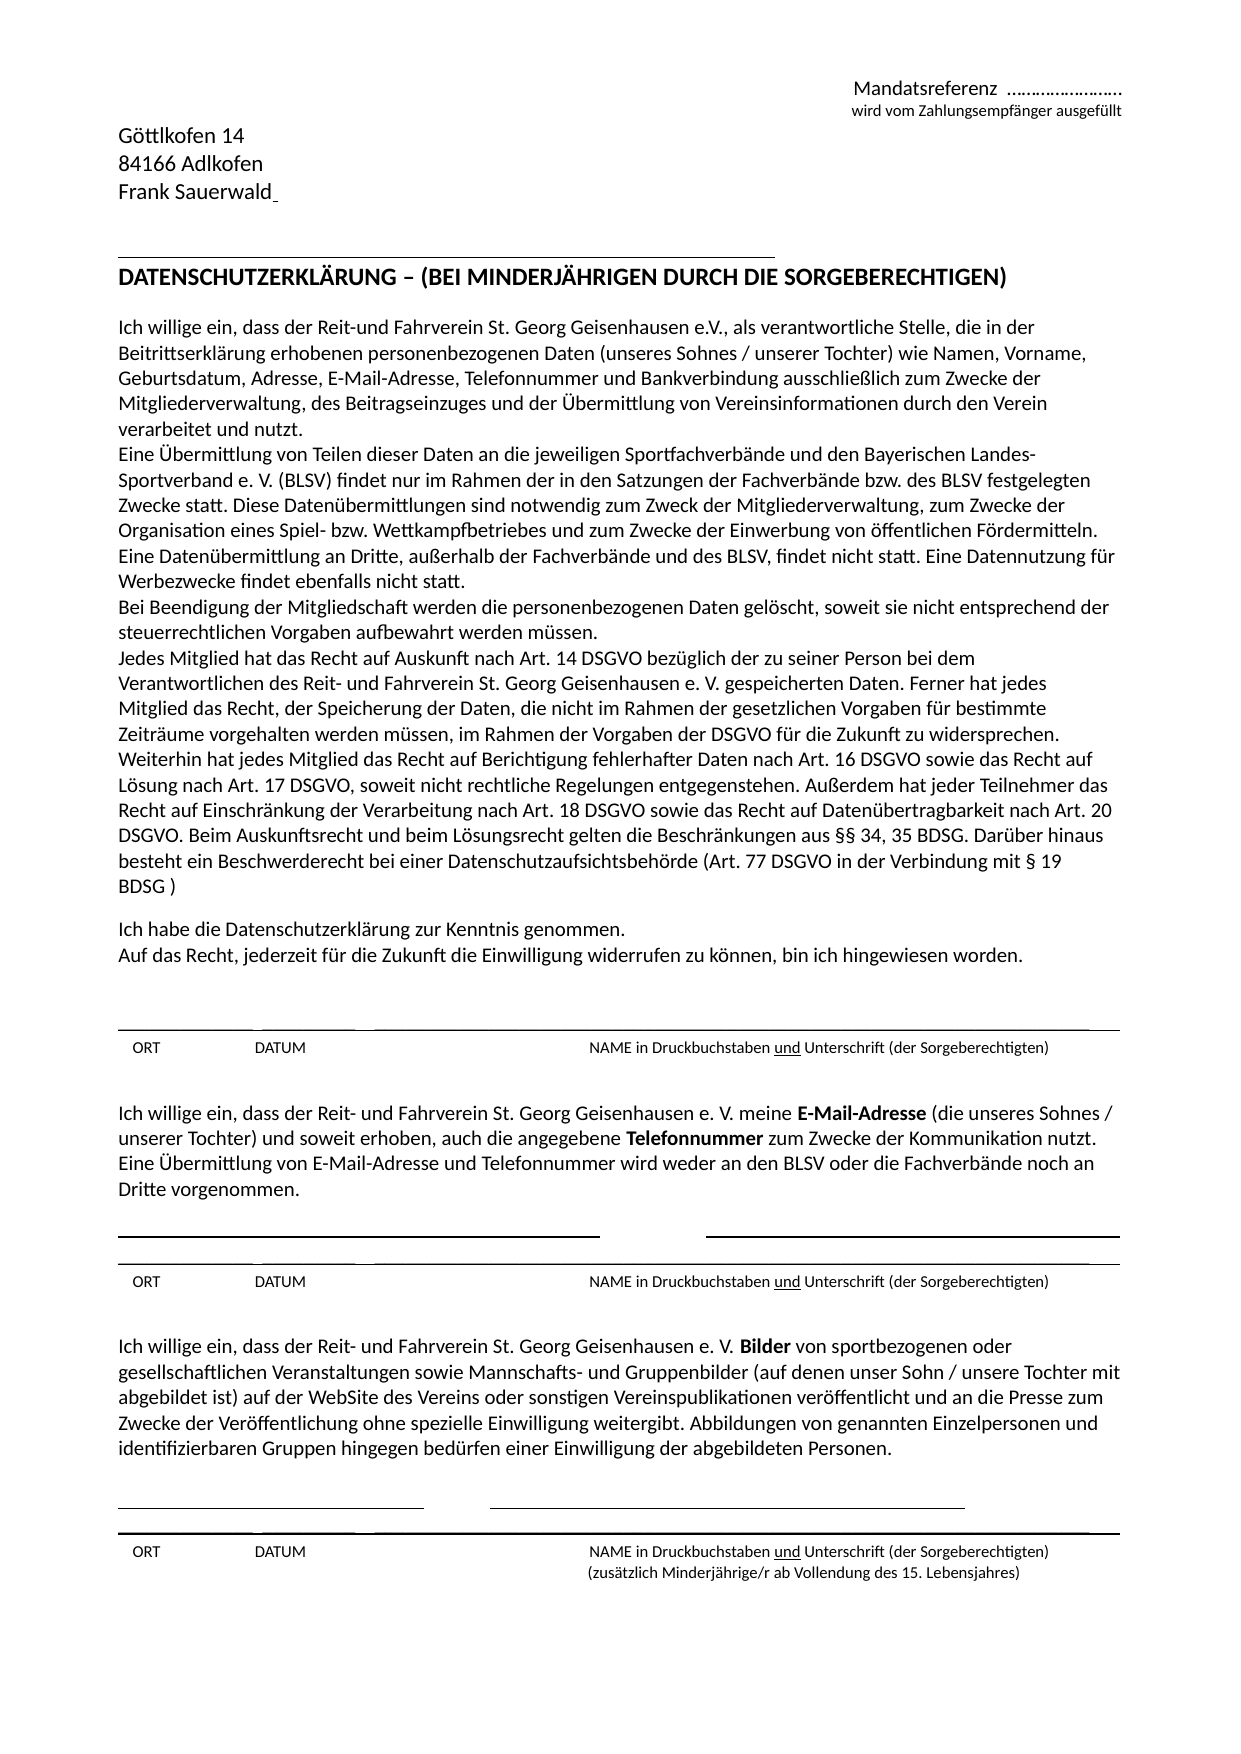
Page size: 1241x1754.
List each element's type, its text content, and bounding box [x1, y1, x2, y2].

text Bei Beendigung der Mitgliedschaft werden die personenbezogenen Daten gelöscht, soweit sie nicht entsprechend der steuerrechtlichen Vorgaben aufbewahrt werden müssen. [118, 594, 1122, 645]
text _____________ _________ _____________________________________________________________________ [118, 1512, 1122, 1537]
text Ich willige ein, dass der Reit- und Fahrverein St. Georg Geisenhausen e. V. meine E-Mail-Adresse (die unseres Sohnes / unserer Tochter) und soweit erhoben, auch die angegebene Telefonnummer zum Zwecke der Kommunikation nutzt. Eine Übermittlung von E-Mail-Adresse und Telefonnummer wird weder an den BLSV oder die Fachverbände noch an Dritte vorgenommen. [118, 1100, 1122, 1201]
text Ich willige ein, dass der Reit- und Fahrverein St. Georg Geisenhausen e. V. Bilder von sportbezogenen oder gesellschaftlichen Veranstaltungen sowie Mannschafts- und Gruppenbilder (auf denen unser Sohn / unsere Tochter mit abgebildet ist) auf der WebSite des Vereins oder sonstigen Vereinspublikationen veröffentlicht und an die Presse zum Zwecke der Veröffentlichung ohne spezielle Einwilligung weitergibt. Abbildungen von genannten Einzelpersonen und identifizierbaren Gruppen hingegen bedürfen einer Einwilligung der abgebildeten Personen. [118, 1334, 1122, 1461]
text Frank Sauerwald [118, 177, 1122, 205]
text Eine Übermittlung von Teilen dieser Daten an die jeweiligen Sportfachverbände und den Bayerischen Landes-Sportverband e. V. (BLSV) findet nur im Rahmen der in den Satzungen der Fachverbände bzw. des BLSV festgelegten Zwecke statt. Diese Datenübermittlungen sind notwendig zum Zweck der Mitgliederverwaltung, zum Zwecke der Organisation eines Spiel- bzw. Wettkampfbetriebes und zum Zwecke der Einwerbung von öffentlichen Fördermitteln. Eine Datenübermittlung an Dritte, außerhalb der Fachverbände und des BLSV, findet nicht statt. Eine Datennutzung für Werbezwecke findet ebenfalls nicht statt. [118, 441, 1122, 594]
text 84166 Adlkofen [118, 149, 1122, 177]
text ORT DATUM NAME in Druckbuchstaben und Unterschrift (der Sorgeberechtigten) [118, 1034, 1122, 1059]
text Ich willige ein, dass der Reit-und Fahrverein St. Georg Geisenhausen e.V., als verantwortliche Stelle, die in der Beitrittserklärung erhobenen personenbezogenen Daten (unseres Sohnes / unserer Tochter) wie Namen, Vorname, Geburtsdatum, Adresse, E-Mail-Adresse, Telefonnummer und Bankverbindung ausschließlich zum Zwecke der Mitgliederverwaltung, des Beitragseinzuges und der Übermittlung von Vereinsinformationen durch den Verein verarbeitet und nutzt. [118, 314, 1122, 441]
text ORT DATUM NAME in Druckbuchstaben und Unterschrift (der Sorgeberechtigten) [118, 1268, 1122, 1293]
text _____________ _________ _____________________________________________________________________ [118, 1008, 1122, 1034]
text Göttlkofen 14 [118, 121, 1122, 149]
text (zusätzlich Minderjährige/r ab Vollendung des 15. Lebensjahres) [118, 1562, 1122, 1583]
text Jedes Mitglied hat das Recht auf Auskunft nach Art. 14 DSGVO bezüglich der zu seiner Person bei dem Verantwortlichen des Reit- und Fahrverein St. Georg Geisenhausen e. V. gespeicherten Daten. Ferner hat jedes Mitglied das Recht, der Speicherung der Daten, die nicht im Rahmen der gesetzlichen Vorgaben für bestimmte Zeiträume vorgehalten werden müssen, im Rahmen der Vorgaben der DSGVO für die Zukunft zu widersprechen. Weiterhin hat jedes Mitglied das Recht auf Berichtigung fehlerhafter Daten nach Art. 16 DSGVO sowie das Recht auf Lösung nach Art. 17 DSGVO, soweit nicht rechtliche Regelungen entgegenstehen. Außerdem hat jeder Teilnehmer das Recht auf Einschränkung der Verarbeitung nach Art. 18 DSGVO sowie das Recht auf Datenübertragbarkeit nach Art. 20 DSGVO. Beim Auskunftsrecht und beim Lösungsrecht gelten die Beschränkungen aus §§ 34, 35 BDSG. Darüber hinaus besteht ein Beschwerderecht bei einer Datenschutzaufsichtsbehörde (Art. 77 DSGVO in der Verbindung mit § 19 BDSG ) [118, 645, 1122, 899]
text Ich habe die Datenschutzerklärung zur Kenntnis genommen. [118, 917, 1122, 942]
text DATENSCHUTZERKLÄRUNG – (BEI MINDERJÄHRIGEN DURCH DIE SORGEBERECHTIGEN) [118, 261, 1122, 291]
text Auf das Recht, jederzeit für die Zukunft die Einwilligung widerrufen zu können, bin ich hingewiesen worden. [118, 942, 1122, 967]
text ORT DATUM NAME in Druckbuchstaben und Unterschrift (der Sorgeberechtigten) [118, 1537, 1122, 1562]
text _____________ _________ _____________________________________________________________________ [118, 1242, 1122, 1268]
